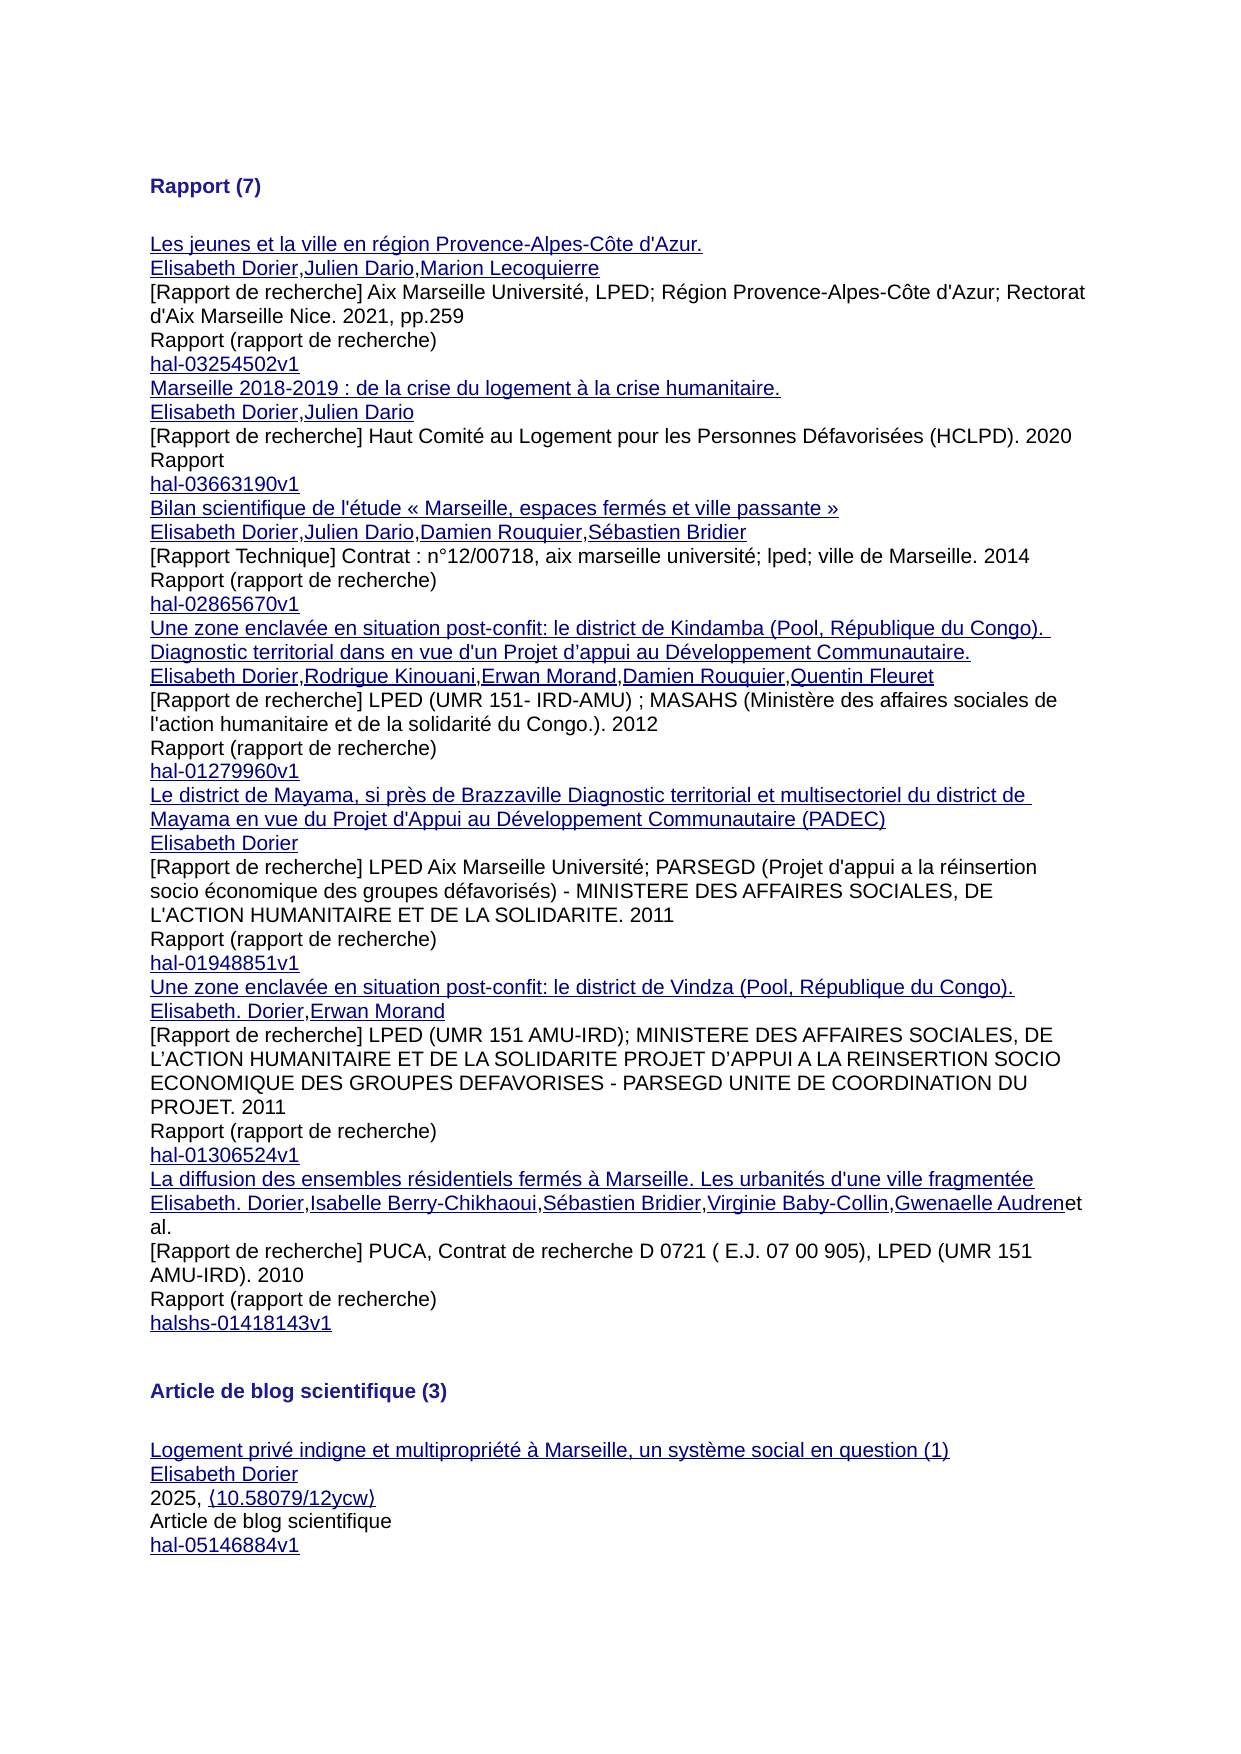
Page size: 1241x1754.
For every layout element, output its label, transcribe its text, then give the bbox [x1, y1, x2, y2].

table_cell Le district de Mayama, si près de Brazzaville Diagnostic territorial et multisectoriel du district de Mayama en vue du Projet d'Appui au Développement Communautaire (PADEC) Elisabeth Dorier [Rapport de recherche] LPED Aix Marseille Université; PARSEGD (Projet d'appui a la réinsertion socio économique des groupes défavorisés) - MINISTERE DES AFFAIRES SOCIALES, DE L'ACTION HUMANITAIRE ET DE LA SOLIDARITE. 2011 Rapport (rapport de recherche) hal-01948851v1 [150, 783, 1090, 975]
table_header Les jeunes et la ville en région Provence-Alpes-Côte d'Azur. Elisabeth Dorier,Julien Dario,Marion Lecoquierre [Rapport de recherche] Aix Marseille Université, LPED; Région Provence-Alpes-Côte d'Azur; Rectorat d'Aix Marseille Nice. 2021, pp.259 Rapport (rapport de recherche) hal-03254502v1 [150, 232, 1090, 376]
subtitle Article de blog scientifique (3) [150, 1379, 1090, 1403]
table_cell Bilan scientifique de l'étude « Marseille, espaces fermés et ville passante » Elisabeth Dorier,Julien Dario,Damien Rouquier,Sébastien Bridier [Rapport Technique] Contrat : n°12/00718, aix marseille université; lped; ville de Marseille. 2014 Rapport (rapport de recherche) hal-02865670v1 [150, 496, 1090, 616]
table_cell Marseille 2018-2019 : de la crise du logement à la crise humanitaire. Elisabeth Dorier,Julien Dario [Rapport de recherche] Haut Comité au Logement pour les Personnes Défavorisées (HCLPD). 2020 Rapport hal-03663190v1 [150, 376, 1090, 496]
table_cell Une zone enclavée en situation post-confit: le district de Kindamba (Pool, République du Congo). Diagnostic territorial dans en vue d'un Projet d’appui au Développement Communautaire. Elisabeth Dorier,Rodrigue Kinouani,Erwan Morand,Damien Rouquier,Quentin Fleuret [Rapport de recherche] LPED (UMR 151- IRD-AMU) ; MASAHS (Ministère des affaires sociales de l'action humanitaire et de la solidarité du Congo.). 2012 Rapport (rapport de recherche) hal-01279960v1 [150, 616, 1090, 783]
table_cell La diffusion des ensembles résidentiels fermés à Marseille. Les urbanités d'une ville fragmentée Elisabeth. Dorier,Isabelle Berry-Chikhaoui,Sébastien Bridier,Virginie Baby-Collin,Gwenaelle Audrenet al. [Rapport de recherche] PUCA, Contrat de recherche D 0721 ( E.J. 07 00 905), LPED (UMR 151 AMU-IRD). 2010 Rapport (rapport de recherche) halshs-01418143v1 [150, 1167, 1090, 1334]
table_cell Une zone enclavée en situation post‐confit: le district de Vindza (Pool, République du Congo). Elisabeth. Dorier,Erwan Morand [Rapport de recherche] LPED (UMR 151 AMU-IRD); MINISTERE DES AFFAIRES SOCIALES, DE L’ACTION HUMANITAIRE ET DE LA SOLIDARITE PROJET D’APPUI A LA REINSERTION SOCIO ECONOMIQUE DES GROUPES DEFAVORISES ‐ PARSEGD UNITE DE COORDINATION DU PROJET. 2011 Rapport (rapport de recherche) hal-01306524v1 [150, 975, 1090, 1167]
table_header Logement privé indigne et multipropriété à Marseille, un système social en question (1) Elisabeth Dorier 2025, ⟨10.58079/12ycw⟩ Article de blog scientifique hal-05146884v1 [150, 1438, 1090, 1557]
subtitle Rapport (7) [150, 174, 1090, 198]
